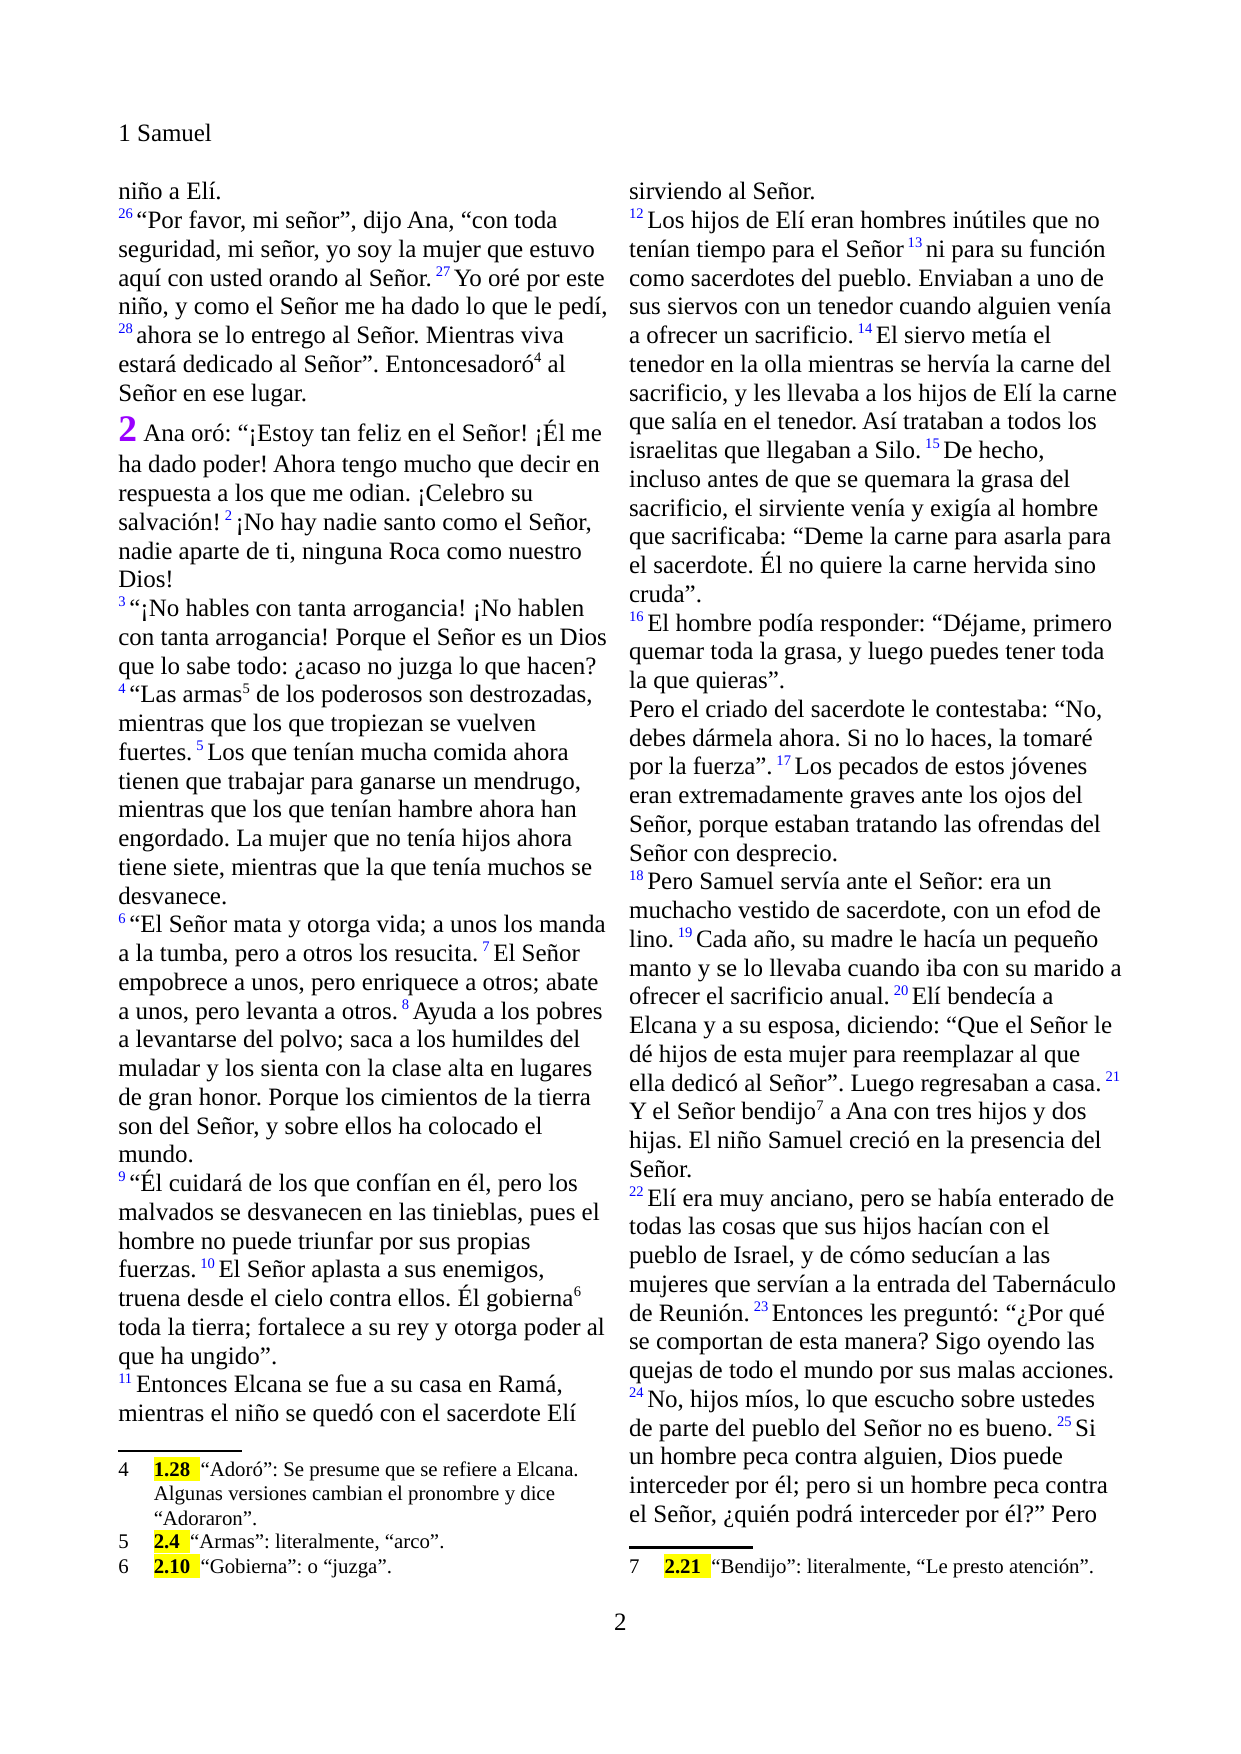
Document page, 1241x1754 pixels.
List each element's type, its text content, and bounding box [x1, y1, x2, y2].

text 4 “Las armas de los poderosos son destrozadas, mientras que los que tropiezan se vuelven fuertes. 5 Los que tenían mucha comida ahora tienen que trabajar para ganarse un mendrugo, mientras que los que tenían hambre ahora han engordado. La mujer que no tenía hijos ahora tiene siete, mientras que la que tenía muchos se desvanece. [118, 679, 611, 909]
text 2.10 “Gobierna”: o “juzga”. [118, 1553, 611, 1578]
text Pero el criado del sacerdote le contestaba: “No, debes dármela ahora. Si no lo haces, la tomaré por la fuerza”. 17 Los pecados de estos jóvenes eran extremadamente graves ante los ojos del Señor, porque estaban tratando las ofrendas del Señor con desprecio. [629, 694, 1122, 866]
text 18 Pero Samuel servía ante el Señor: era un muchacho vestido de sacerdote, con un efod de lino. 19 Cada año, su madre le hacía un pequeño manto y se lo llevaba cuando iba con su marido a ofrecer el sacrificio anual. 20 Elí bendecía a Elcana y a su esposa, diciendo: “Que el Señor le dé hijos de esta mujer para reemplazar al que ella dedicó al Señor”. Luego regresaban a casa. 21 Y el Señor bendijo a Ana con tres hijos y dos hijas. El niño Samuel creció en la presencia del Señor. [629, 866, 1122, 1183]
text 9 “Él cuidará de los que confían en él, pero los malvados se desvanecen en las tinieblas, pues el hombre no puede triunfar por sus propias fuerzas. 10 El Señor aplasta a sus enemigos, truena desde el cielo contra ellos. Él gobierna toda la tierra; fortalece a su rey y otorga poder al que ha ungido”. [118, 1168, 611, 1369]
text 12 Los hijos de Elí eran hombres inútiles que no tenían tiempo para el Señor 13 ni para su función como sacerdotes del pueblo. Enviaban a uno de sus siervos con un tenedor cuando alguien venía a ofrecer un sacrificio. 14 El siervo metía el tenedor en la olla mientras se hervía la carne del sacrificio, y les llevaba a los hijos de Elí la carne que salía en el tenedor. Así trataban a todos los israelitas que llegaban a Silo. 15 De hecho, incluso antes de que se quemara la grasa del sacrificio, el sirviente venía y exigía al hombre que sacrificaba: “Deme la carne para asarla para el sacerdote. Él no quiere la carne hervida sino cruda”. [629, 205, 1122, 608]
text 2.21 “Bendijo”: literalmente, “Le presto atención”. [629, 1553, 1122, 1578]
text 3 “¡No hables con tanta arrogancia! ¡No hablen con tanta arrogancia! Porque el Señor es un Dios que lo sabe todo: ¿acaso no juzga lo que hacen? [118, 593, 611, 679]
text 26 “Por favor, mi señor”, dijo Ana, “con toda seguridad, mi señor, yo soy la mujer que estuvo aquí con usted orando al Señor. 27 Yo oré por este niño, y como el Señor me ha dado lo que le pedí, 28 ahora se lo entrego al Señor. Mientras viva estará dedicado al Señor”. Entoncesadoró al Señor en ese lugar. [118, 205, 611, 406]
text 22 Elí era muy anciano, pero se había enterado de todas las cosas que sus hijos hacían con el pueblo de Israel, y de cómo seducían a las mujeres que servían a la entrada del Tabernáculo de Reunión. 23 Entonces les preguntó: “¿Por qué se comportan de esta manera? Sigo oyendo las quejas de todo el mundo por sus malas acciones. 24 No, hijos míos, lo que escucho sobre ustedes de parte del pueblo del Señor no es bueno. 25 Si un hombre peca contra alguien, Dios puede interceder por él; pero si un hombre peca contra el Señor, ¿quién podrá interceder por él?” Pero [629, 1183, 1122, 1528]
text 16 El hombre podía responder: “Déjame, primero quemar toda la grasa, y luego puedes tener toda la que quieras”. [629, 608, 1122, 694]
text 2.4 “Armas”: literalmente, “arco”. [118, 1529, 611, 1553]
text sirviendo al Señor. [629, 176, 1122, 205]
text 11 Entonces Elcana se fue a su casa en Ramá, mientras el niño se quedó con el sacerdote Elí [118, 1369, 611, 1427]
text 6 “El Señor mata y otorga vida; a unos los manda a la tumba, pero a otros los resucita. 7 El Señor empobrece a unos, pero enriquece a otros; abate a unos, pero levanta a otros. 8 Ayuda a los pobres a levantarse del polvo; saca a los humildes del muladar y los sienta con la clase alta en lugares de gran honor. Porque los cimientos de la tierra son del Señor, y sobre ellos ha colocado el mundo. [118, 909, 611, 1168]
text 2 Ana oró: “¡Estoy tan feliz en el Señor! ¡Él me ha dado poder! Ahora tengo mucho que decir en respuesta a los que me odian. ¡Celebro su salvación! 2 ¡No hay nadie santo como el Señor, nadie aparte de ti, ninguna Roca como nuestro Dios! [118, 406, 611, 593]
text niño a Elí. [118, 176, 611, 205]
text 1.28 “Adoró”: Se presume que se refiere a Elcana. Algunas versiones cambian el pronombre y dice “Adoraron”. [118, 1457, 611, 1529]
